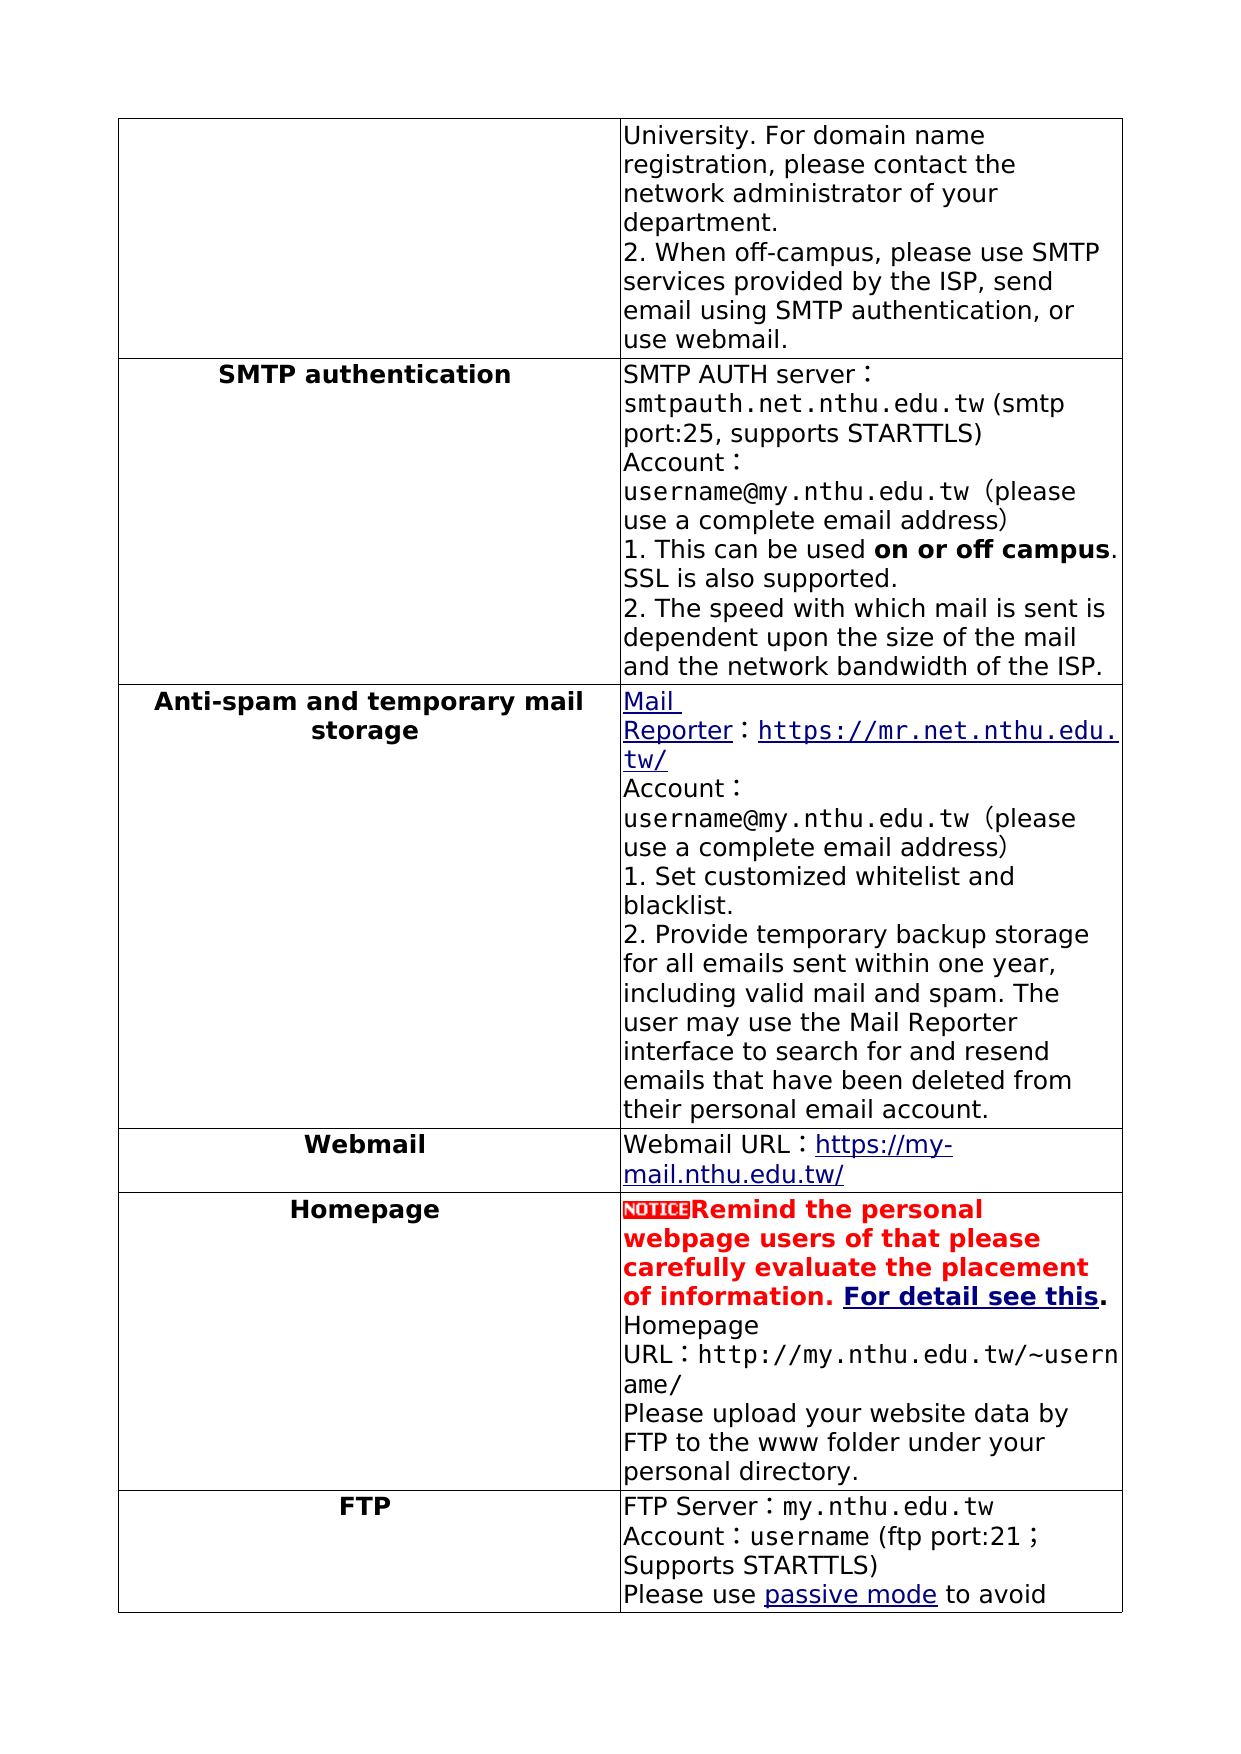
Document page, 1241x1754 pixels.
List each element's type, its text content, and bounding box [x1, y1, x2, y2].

table_cell Webmail URL：https://my-mail.nthu.edu.tw/ [621, 1129, 1122, 1192]
table_cell Mail Reporter：https://mr.net.nthu.edu.tw/ Account：username@my.nthu.edu.tw（please use a complete email address） 1. Set customized whitelist and blacklist. 2. Provide temporary backup storage for all emails sent within one year, including valid mail and spam. The user may use the Mail Reporter interface to search for and resend emails that have been deleted from their personal email account. [621, 685, 1122, 1128]
table_cell FTP Server：my.nthu.edu.tw Account：username (ftp port:21；Supports STARTTLS) Please use passive mode to avoid [621, 1491, 1122, 1612]
table_cell Anti-spam and temporary mail storage [119, 685, 620, 1128]
table_cell [119, 119, 620, 357]
table_cell University. For domain name registration, please contact the network administrator of your department. 2. When off-campus, please use SMTP services provided by the ISP, send email using SMTP authentication, or use webmail. [621, 119, 1122, 357]
table_cell Webmail [119, 1129, 620, 1192]
table_cell SMTP authentication [119, 359, 620, 684]
table_cell Homepage [119, 1193, 620, 1489]
picture [622, 1201, 690, 1219]
table_cell Remind the personal webpage users of that please carefully evaluate the placement of information. For detail see this. Homepage URL：http://my.nthu.edu.tw/~username/ Please upload your website data by FTP to the www folder under your personal directory. [621, 1193, 1122, 1489]
table_cell FTP [119, 1491, 620, 1612]
table_cell SMTP AUTH server：smtpauth.net.nthu.edu.tw (smtp port:25, supports STARTTLS) Account：username@my.nthu.edu.tw（please use a complete email address） 1. This can be used on or off campus. SSL is also supported. 2. The speed with which mail is sent is dependent upon the size of the mail and the network bandwidth of the ISP. [621, 359, 1122, 684]
